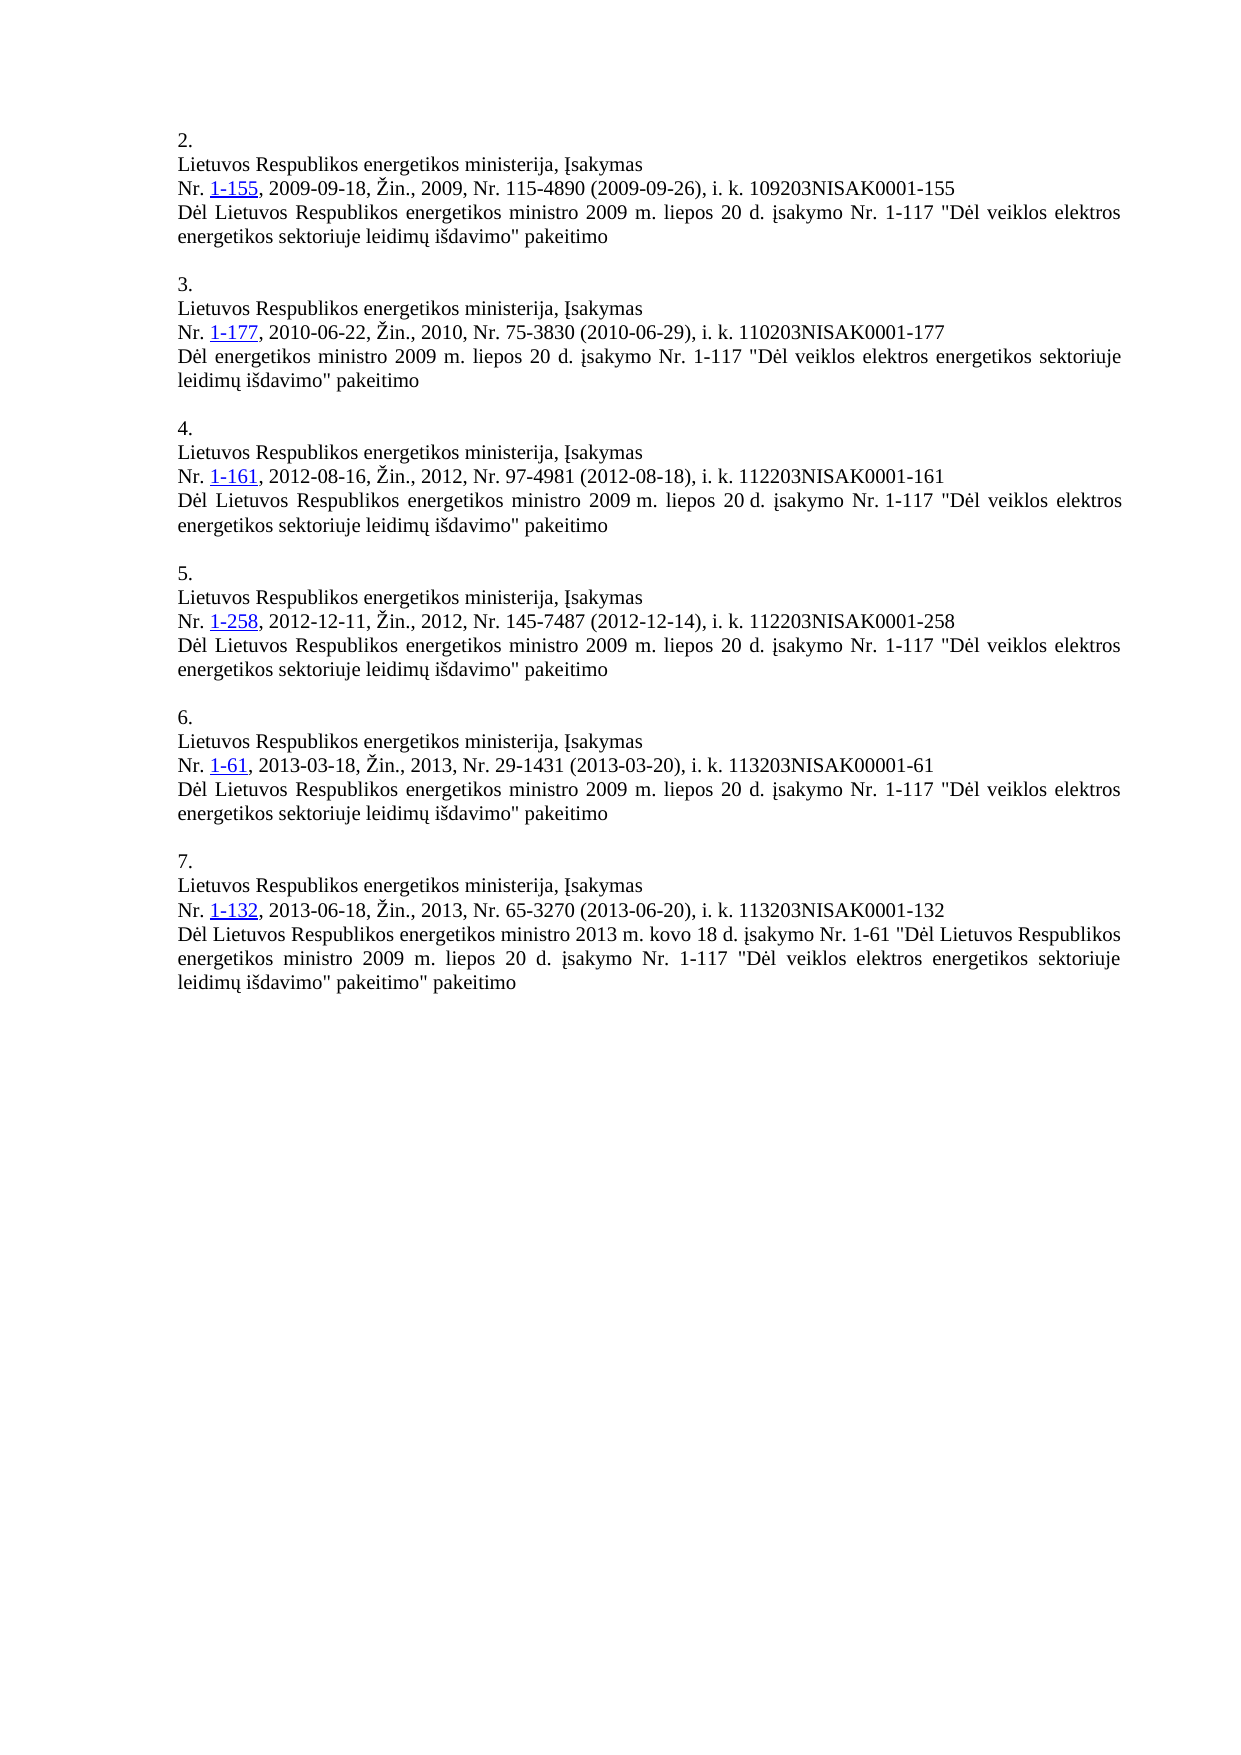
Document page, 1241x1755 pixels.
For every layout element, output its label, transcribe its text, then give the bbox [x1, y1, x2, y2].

text 5. [177, 561, 1122, 585]
text Nr. 1-161, 2012-08-16, Žin., 2012, Nr. 97-4981 (2012-08-18), i. k. 112203NISAK0001-161 [177, 464, 1122, 488]
text Lietuvos Respublikos energetikos ministerija, Įsakymas [177, 440, 1122, 464]
text Nr. 1-177, 2010-06-22, Žin., 2010, Nr. 75-3830 (2010-06-29), i. k. 110203NISAK0001-177 [177, 320, 1122, 344]
text Lietuvos Respublikos energetikos ministerija, Įsakymas [177, 729, 1122, 753]
text Dėl Lietuvos Respublikos energetikos ministro 2009 m. liepos 20 d. įsakymo Nr. 1-117 "Dėl veiklos elektros energetikos sektoriuje leidimų išdavimo" pakeitimo [177, 633, 1122, 681]
text Nr. 1-132, 2013-06-18, Žin., 2013, Nr. 65-3270 (2013-06-20), i. k. 113203NISAK0001-132 [177, 897, 1122, 922]
text Nr. 1-258, 2012-12-11, Žin., 2012, Nr. 145-7487 (2012-12-14), i. k. 112203NISAK0001-258 [177, 609, 1122, 633]
text Lietuvos Respublikos energetikos ministerija, Įsakymas [177, 873, 1122, 897]
text Lietuvos Respublikos energetikos ministerija, Įsakymas [177, 152, 1122, 176]
text 2. [177, 127, 1122, 152]
text Dėl Lietuvos Respublikos energetikos ministro 2013 m. kovo 18 d. įsakymo Nr. 1-61 "Dėl Lietuvos Respublikos energetikos ministro 2009 m. liepos 20 d. įsakymo Nr. 1-117 "Dėl veiklos elektros energetikos sektoriuje leidimų išdavimo" pakeitimo" pakeitimo [177, 922, 1122, 994]
text Nr. 1-61, 2013-03-18, Žin., 2013, Nr. 29-1431 (2013-03-20), i. k. 113203NISAK00001-61 [177, 753, 1122, 777]
text Dėl Lietuvos Respublikos energetikos ministro 2009 m. liepos 20 d. įsakymo Nr. 1-117 "Dėl veiklos elektros energetikos sektoriuje leidimų išdavimo" pakeitimo [177, 777, 1122, 825]
text Nr. 1-155, 2009-09-18, Žin., 2009, Nr. 115-4890 (2009-09-26), i. k. 109203NISAK0001-155 [177, 176, 1122, 200]
text 3. [177, 272, 1122, 296]
text Lietuvos Respublikos energetikos ministerija, Įsakymas [177, 296, 1122, 320]
text Lietuvos Respublikos energetikos ministerija, Įsakymas [177, 585, 1122, 609]
text Dėl Lietuvos Respublikos energetikos ministro 2009 m. liepos 20 d. įsakymo Nr. 1-117 "Dėl veiklos elektros energetikos sektoriuje leidimų išdavimo" pakeitimo [177, 488, 1122, 537]
text 7. [177, 849, 1122, 873]
text Dėl energetikos ministro 2009 m. liepos 20 d. įsakymo Nr. 1-117 "Dėl veiklos elektros energetikos sektoriuje leidimų išdavimo" pakeitimo [177, 344, 1122, 392]
text Dėl Lietuvos Respublikos energetikos ministro 2009 m. liepos 20 d. įsakymo Nr. 1-117 "Dėl veiklos elektros energetikos sektoriuje leidimų išdavimo" pakeitimo [177, 200, 1122, 248]
text 4. [177, 416, 1122, 440]
text 6. [177, 705, 1122, 729]
